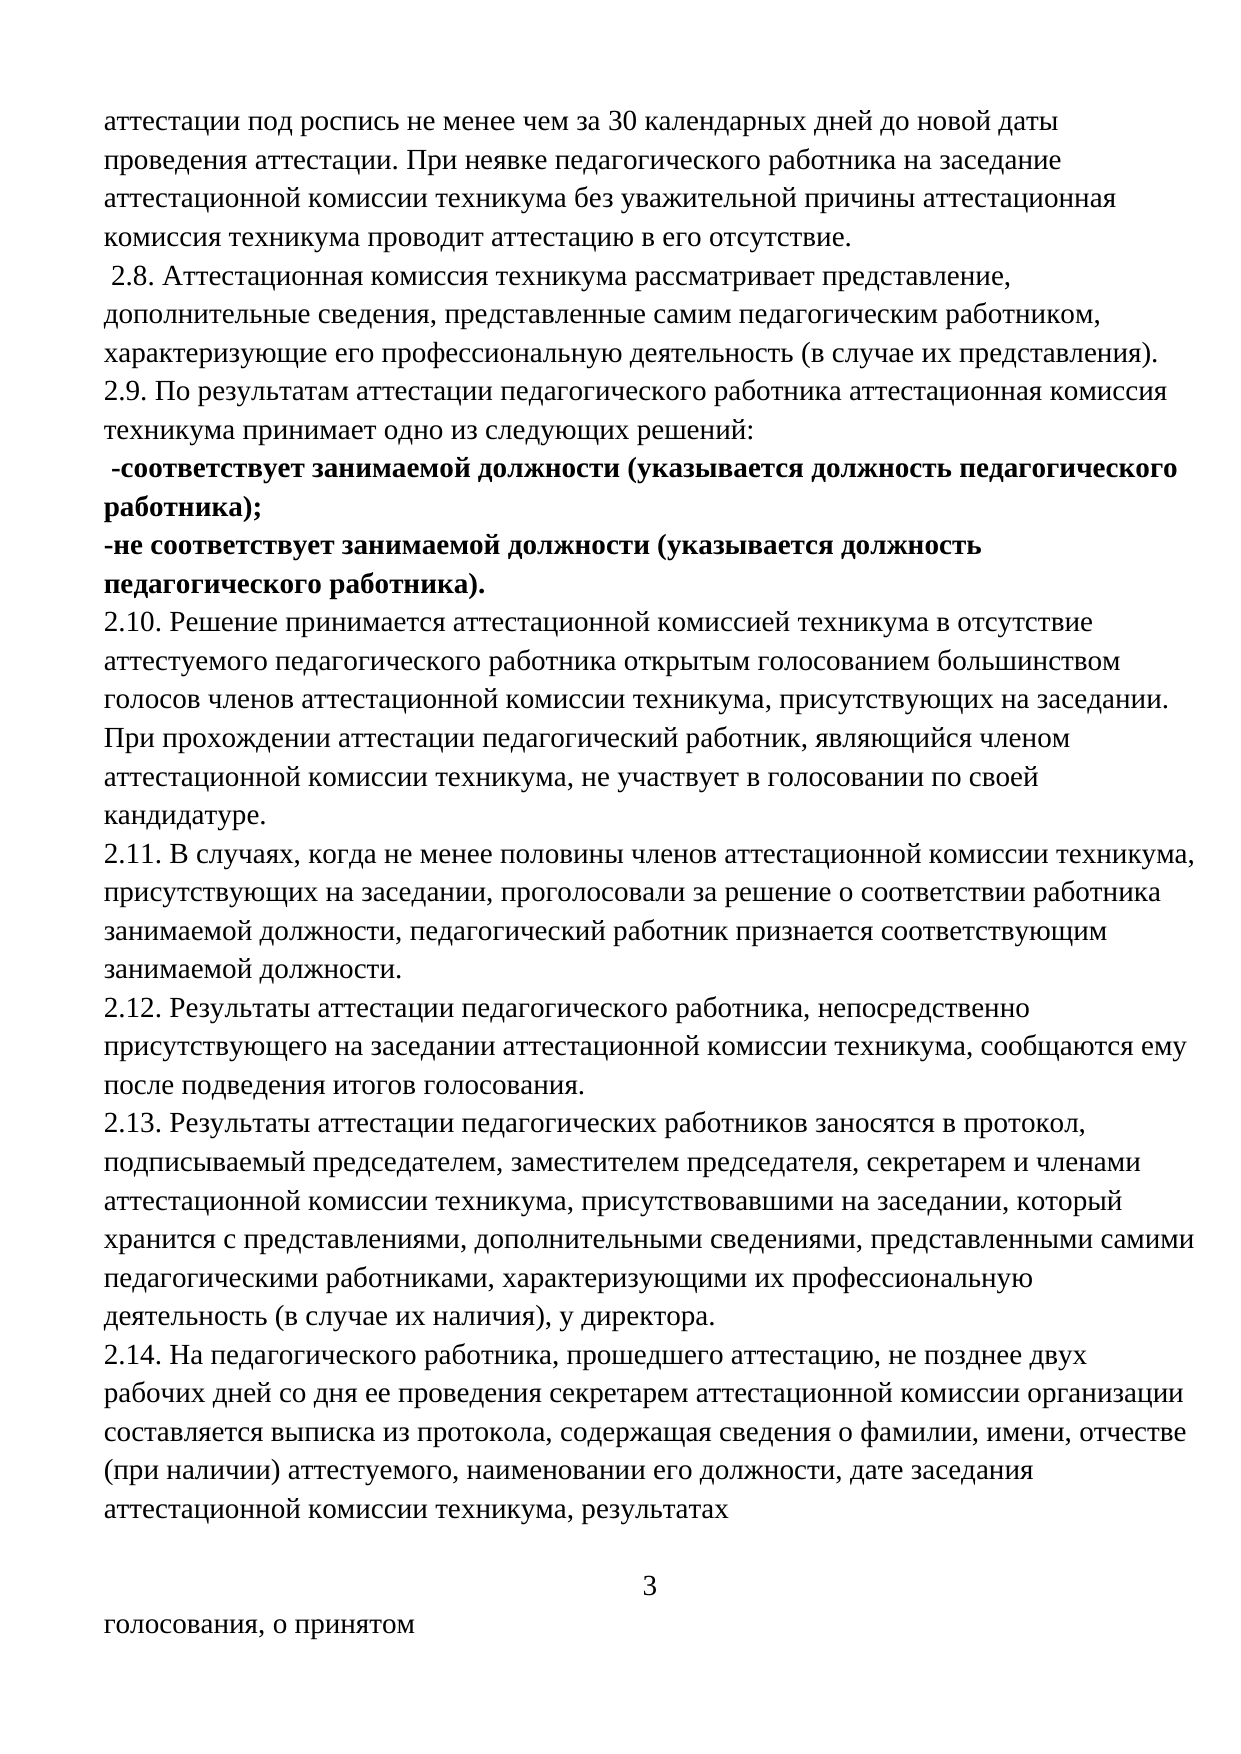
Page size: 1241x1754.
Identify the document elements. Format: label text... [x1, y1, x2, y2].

text 2.13. Результаты аттестации педагогических работников заносятся в протокол, подписываемый председателем, заместителем председателя, секретарем и членами аттестационной комиссии техникума, присутствовавшими на заседании, который хранится с представлениями, дополнительными сведениями, представленными самими педагогическими работниками, характеризующими их профессиональную деятельность (в случае их наличия), у директора. [103, 1106, 1196, 1332]
text 2.14. На педагогического работника, прошедшего аттестацию, не позднее двух рабочих дней со дня ее проведения секретарем аттестационной комиссии организации составляется выписка из протокола, содержащая сведения о фамилии, имени, отчестве (при наличии) аттестуемого, наименовании его должности, дате заседания аттестационной комиссии техникума, результатах [103, 1337, 1196, 1524]
text 2.10. Решение принимается аттестационной комиссией техникума в отсутствие аттестуемого педагогического работника открытым голосованием большинством голосов членов аттестационной комиссии техникума, присутствующих на заседании. При прохождении аттестации педагогический работник, являющийся членом аттестационной комиссии техникума, не участвует в голосовании по своей кандидатуре. [103, 604, 1196, 831]
text 2.11. В случаях, когда не менее половины членов аттестационной комиссии техникума, присутствующих на заседании, проголосовали за решение о соответствии работника занимаемой должности, педагогический работник признается соответствующим занимаемой должности. [103, 836, 1196, 985]
text голосования, о принятом [103, 1607, 1196, 1640]
text -не соответствует занимаемой должности (указывается должность педагогического работника). [103, 527, 1196, 599]
text аттестации под роспись не менее чем за 30 календарных дней до новой даты проведения аттестации. При неявке педагогического работника на заседание аттестационной комиссии техникума без уважительной причины аттестационная комиссия техникума проводит аттестацию в его отсутствие. [103, 103, 1196, 253]
text -соответствует занимаемой должности (указывается должность педагогического работника); [103, 450, 1196, 522]
text 2.8. Аттестационная комиссия техникума рассматривает представление, дополнительные сведения, представленные самим педагогическим работником, характеризующие его профессиональную деятельность (в случае их представления). [103, 258, 1196, 368]
text 2.12. Результаты аттестации педагогического работника, непосредственно присутствующего на заседании аттестационной комиссии техникума, сообщаются ему после подведения итогов голосования. [103, 990, 1196, 1101]
text 3 [103, 1568, 1196, 1602]
text 2.9. По результатам аттестации педагогического работника аттестационная комиссия техникума принимает одно из следующих решений: [103, 373, 1196, 445]
